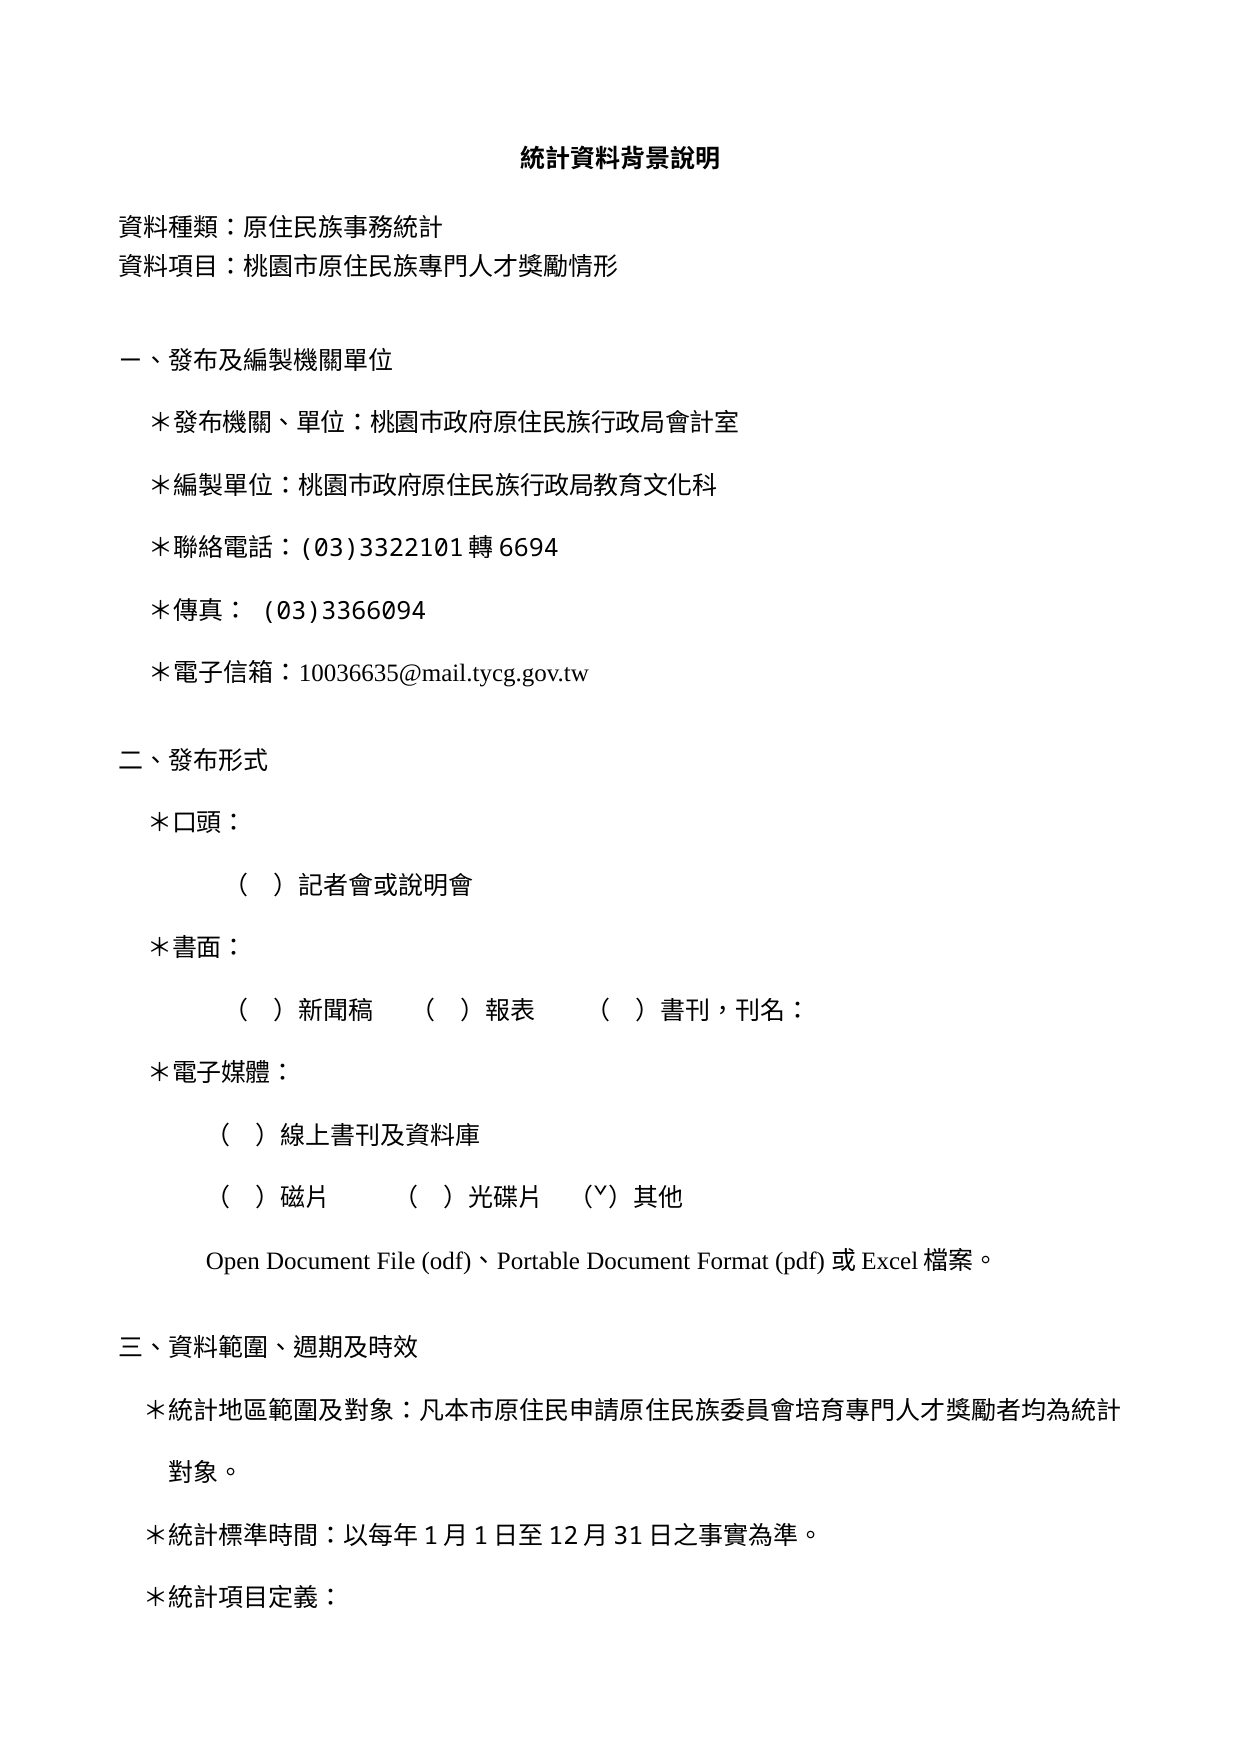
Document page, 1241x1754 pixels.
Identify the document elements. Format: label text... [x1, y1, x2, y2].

text ＊統計項目定義： [118, 1554, 1156, 1617]
text 資料種類：原住民族事務統計 [118, 184, 1122, 247]
text ＊聯絡電話：(03)3322101轉6694 [149, 504, 1122, 567]
text ＊電子信箱：10036635@mail.tycg.gov.tw [149, 629, 1122, 692]
text ＊口頭： [147, 779, 1122, 842]
text ＊統計地區範圍及對象：凡本市原住民申請原住民族委員會培育專門人才獎勵者均為統計對象。 [143, 1367, 1122, 1492]
text （ ）記者會或說明會 [118, 842, 1122, 904]
text 資料項目：桃園市原住民族專門人才獎勵情形 [118, 247, 1122, 283]
text ＊發布機關、單位：桃園巿政府原住民族行政局會計室 [149, 379, 1122, 442]
text 三、資料範圍、週期及時效 [118, 1304, 1122, 1367]
text （ ）新聞稿 （ ）報表 （ ）書刊，刊名： [118, 967, 1122, 1029]
text ＊編製單位：桃園巿政府原住民族行政局教育文化科 [149, 442, 1122, 504]
text （ ）磁片 （ ）光碟片 （ˇ）其他 [206, 1154, 1156, 1217]
text ＊統計標準時間：以每年1月1日至12月31日之事實為準。 [118, 1492, 1122, 1554]
text 統計資料背景說明 [118, 139, 1122, 175]
text ㄧ、發布及編製機關單位 [118, 317, 1122, 379]
text ＊書面： [147, 904, 1122, 967]
text （ ）線上書刊及資料庫 [206, 1092, 1156, 1154]
text Open Document File (odf)、Portable Document Format (pdf) 或Excel檔案。 [206, 1217, 1156, 1279]
text ＊傳真： (03)3366094 [149, 567, 1122, 629]
text 二、發布形式 [118, 717, 1122, 779]
text ＊電子媒體： [147, 1029, 1122, 1092]
